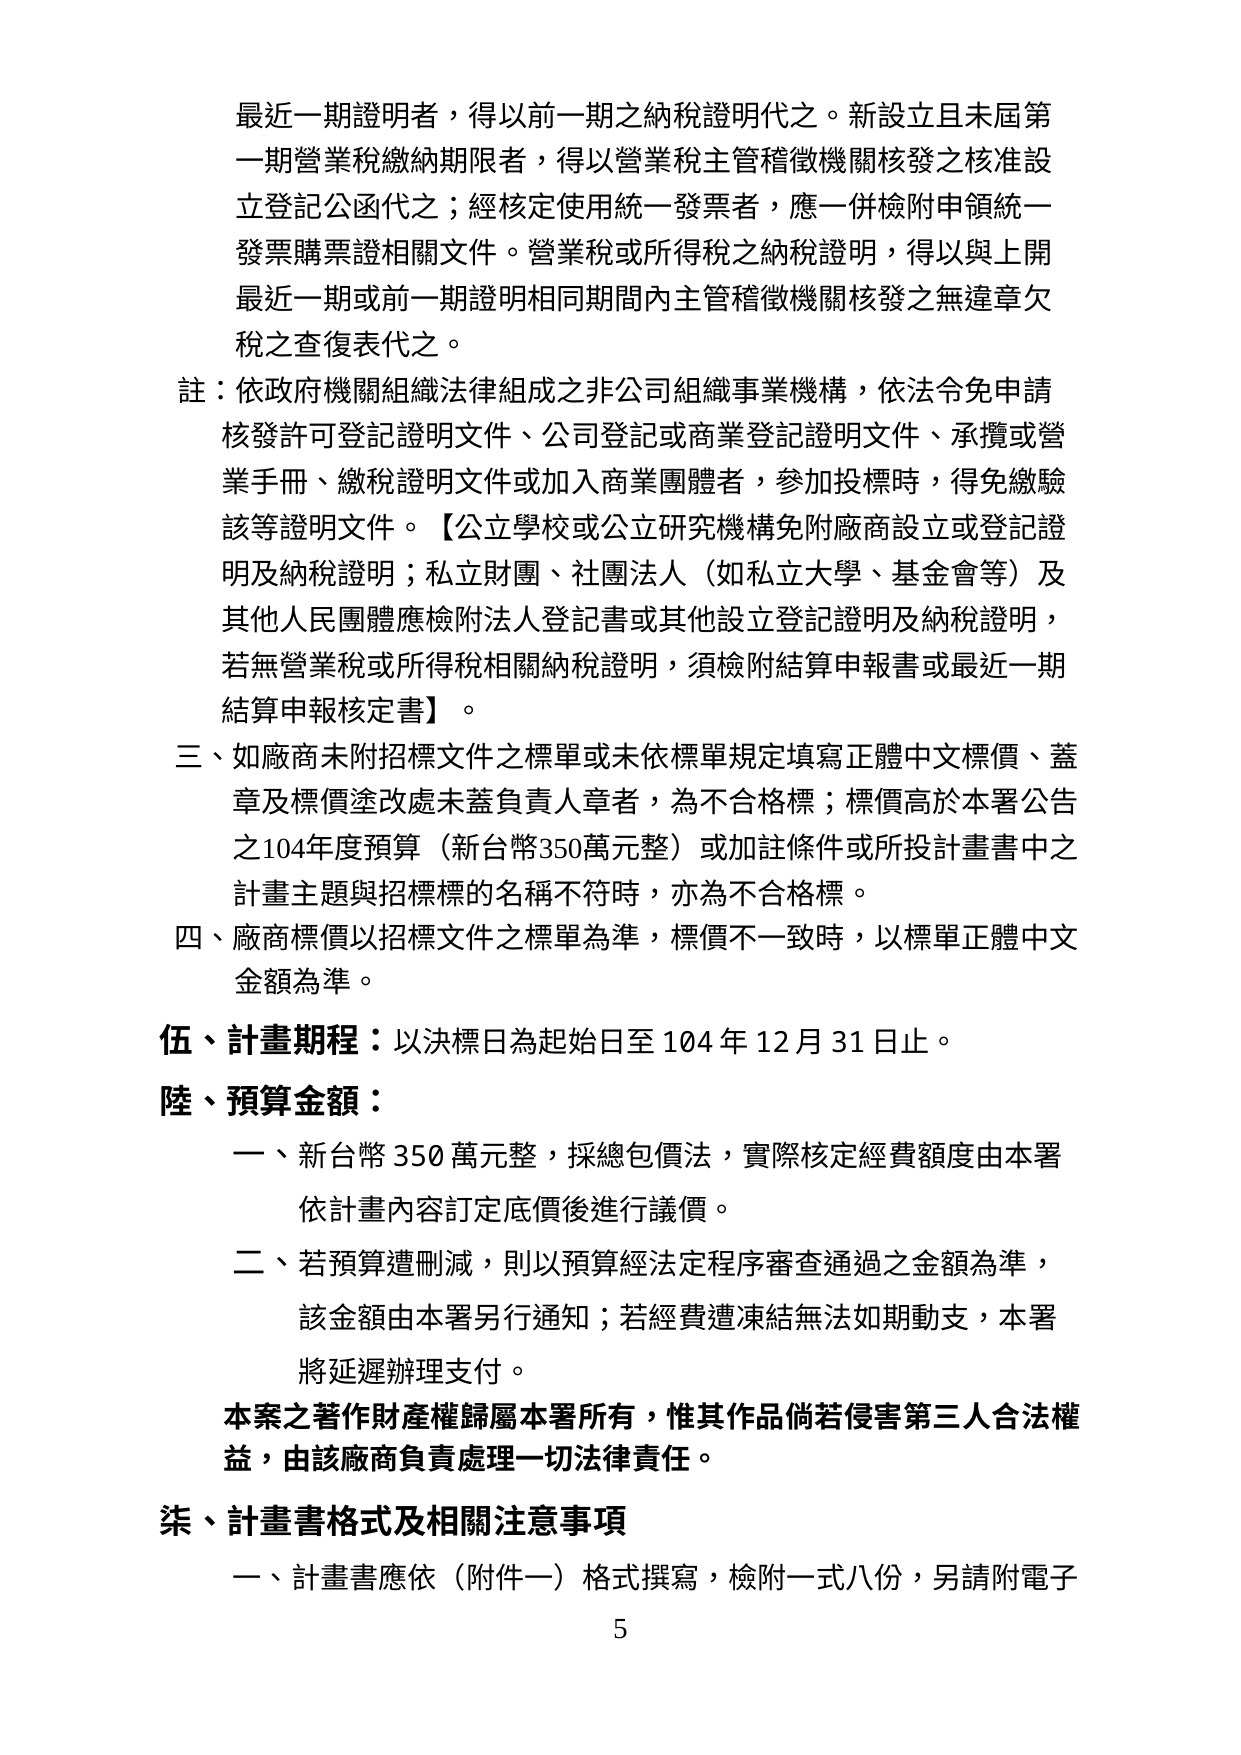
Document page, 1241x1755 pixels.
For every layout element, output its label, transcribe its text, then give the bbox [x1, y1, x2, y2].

text 一、計畫書應依（附件一）格式撰寫，檢附一式八份，另請附電子 [159, 1545, 1081, 1599]
text 三、如廠商未附招標文件之標單或未依標單規定填寫正體中文標價、蓋章及標價塗改處未蓋負責人章者，為不合格標；標價高於本署公告之104年度預算（新台幣350萬元整）或加註條件或所投計畫書中之計畫主題與招標標的名稱不符時，亦為不合格標。 [174, 730, 1081, 914]
text 陸、預算金額： [159, 1074, 1081, 1123]
text 最近一期證明者，得以前一期之納稅證明代之。新設立且未屆第一期營業稅繳納期限者，得以營業稅主管稽徵機關核發之核准設立登記公函代之；經核定使用統一發票者，應一併檢附申領統一發票購票證相關文件。營業稅或所得稅之納稅證明，得以與上開最近一期或前一期證明相同期間內主管稽徵機關核發之無違章欠稅之查復表代之。 [177, 89, 1081, 364]
text 柒、計畫書格式及相關注意事項 [159, 1491, 1081, 1545]
text 本案之著作財產權歸屬本署所有，惟其作品倘若侵害第三人合法權益，由該廠商負責處理一切法律責任。 [223, 1393, 1081, 1478]
text 伍、計畫期程：以決標日為起始日至104年12月31日止。 [159, 1014, 1081, 1062]
text 四、廠商標價以招標文件之標單為準，標價不一致時，以標單正體中文金額為準。 [174, 914, 1081, 1001]
text 一、新台幣350萬元整，採總包價法，實際核定經費額度由本署依計畫內容訂定底價後進行議價。 [232, 1123, 1081, 1231]
text 二、若預算遭刪減，則以預算經法定程序審查通過之金額為準，該金額由本署另行通知；若經費遭凍結無法如期動支，本署將延遲辦理支付。 [232, 1231, 1081, 1393]
text 註：依政府機關組織法律組成之非公司組織事業機構，依法令免申請核發許可登記證明文件、公司登記或商業登記證明文件、承攬或營業手冊、繳稅證明文件或加入商業團體者，參加投標時，得免繳驗該等證明文件。【公立學校或公立研究機構免附廠商設立或登記證明及納稅證明；私立財團、社團法人（如私立大學、基金會等）及其他人民團體應檢附法人登記書或其他設立登記證明及納稅證明，若無營業稅或所得稅相關納稅證明，須檢附結算申報書或最近一期結算申報核定書】。 [177, 364, 1081, 730]
